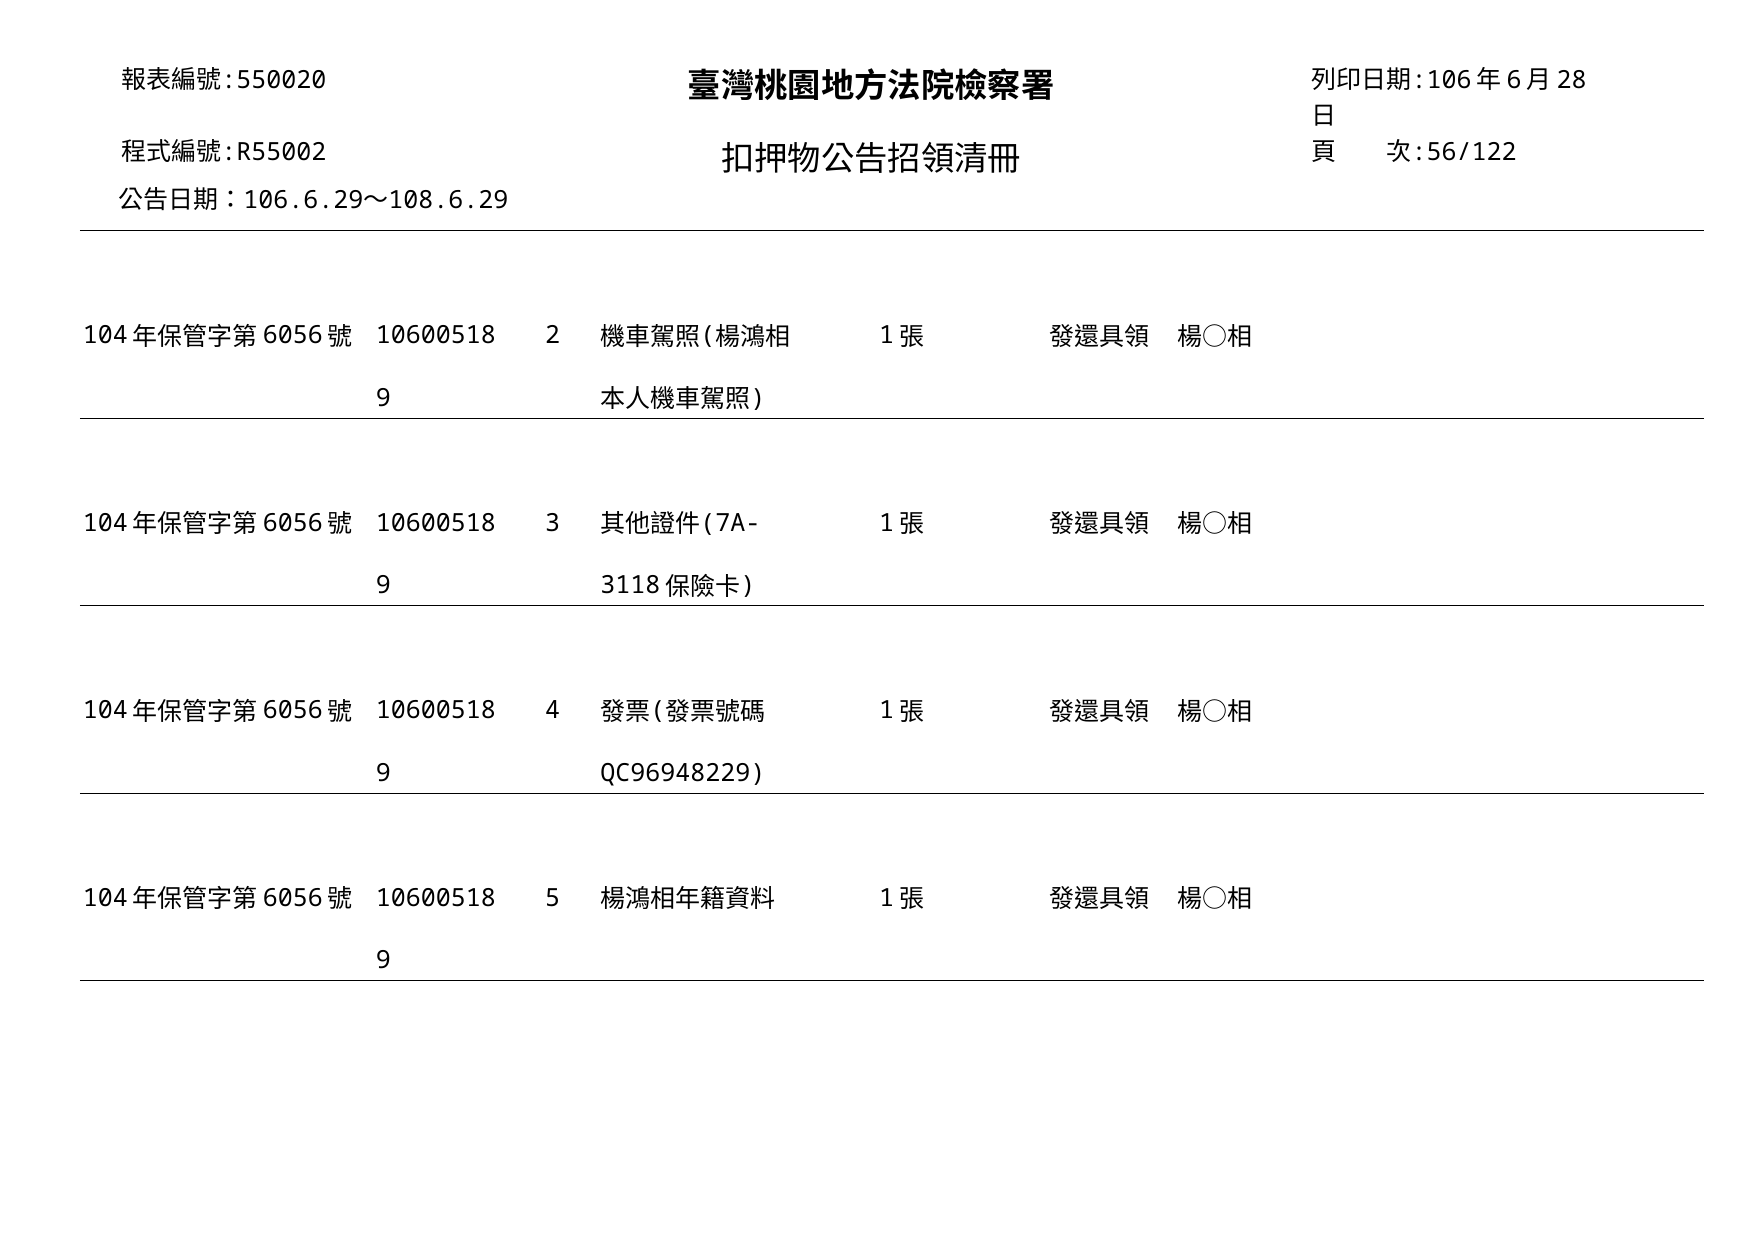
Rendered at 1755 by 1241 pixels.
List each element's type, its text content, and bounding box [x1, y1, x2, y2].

table_cell [1317, 794, 1575, 980]
table_cell [1317, 606, 1575, 792]
table_cell 4 [507, 606, 597, 792]
table_cell [1317, 231, 1575, 417]
table_cell 楊○相 [1175, 231, 1317, 417]
table_cell 發還具領 [1046, 419, 1175, 605]
table_cell 106005189 [373, 231, 507, 417]
table_cell [1575, 794, 1704, 980]
table_cell 發還具領 [1046, 231, 1175, 417]
table_cell 104年保管字第6056號 [80, 606, 373, 792]
table_cell [1575, 231, 1704, 417]
table_cell 機車駕照(楊鴻相本人機車駕照) [597, 231, 807, 417]
table_cell [927, 794, 1046, 980]
table_cell [927, 231, 1046, 417]
table_cell 104年保管字第6056號 [80, 794, 373, 980]
table_cell 5 [507, 794, 597, 980]
table_cell [1575, 419, 1704, 605]
table_cell 104年保管字第6056號 [80, 231, 373, 417]
table_cell 楊○相 [1175, 419, 1317, 605]
table_cell 106005189 [373, 419, 507, 605]
table_cell [1575, 606, 1704, 792]
table_cell [927, 419, 1046, 605]
table_cell 發還具領 [1046, 606, 1175, 792]
table_cell 發票(發票號碼QC96948229) [597, 606, 807, 792]
table_cell 104年保管字第6056號 [80, 419, 373, 605]
table_cell 1張 [808, 231, 927, 417]
table_cell 106005189 [373, 794, 507, 980]
table_cell 楊○相 [1175, 794, 1317, 980]
table_cell [1317, 419, 1575, 605]
table_cell 其他證件(7A-3118保險卡) [597, 419, 807, 605]
table_cell 發還具領 [1046, 794, 1175, 980]
table_cell 楊○相 [1175, 606, 1317, 792]
table_cell [927, 606, 1046, 792]
table_cell 2 [507, 231, 597, 417]
table_cell 1張 [808, 419, 927, 605]
table_cell 1張 [808, 794, 927, 980]
table_cell 楊鴻相年籍資料 [597, 794, 807, 980]
table_cell 3 [507, 419, 597, 605]
table_cell 106005189 [373, 606, 507, 792]
table_cell 1張 [808, 606, 927, 792]
